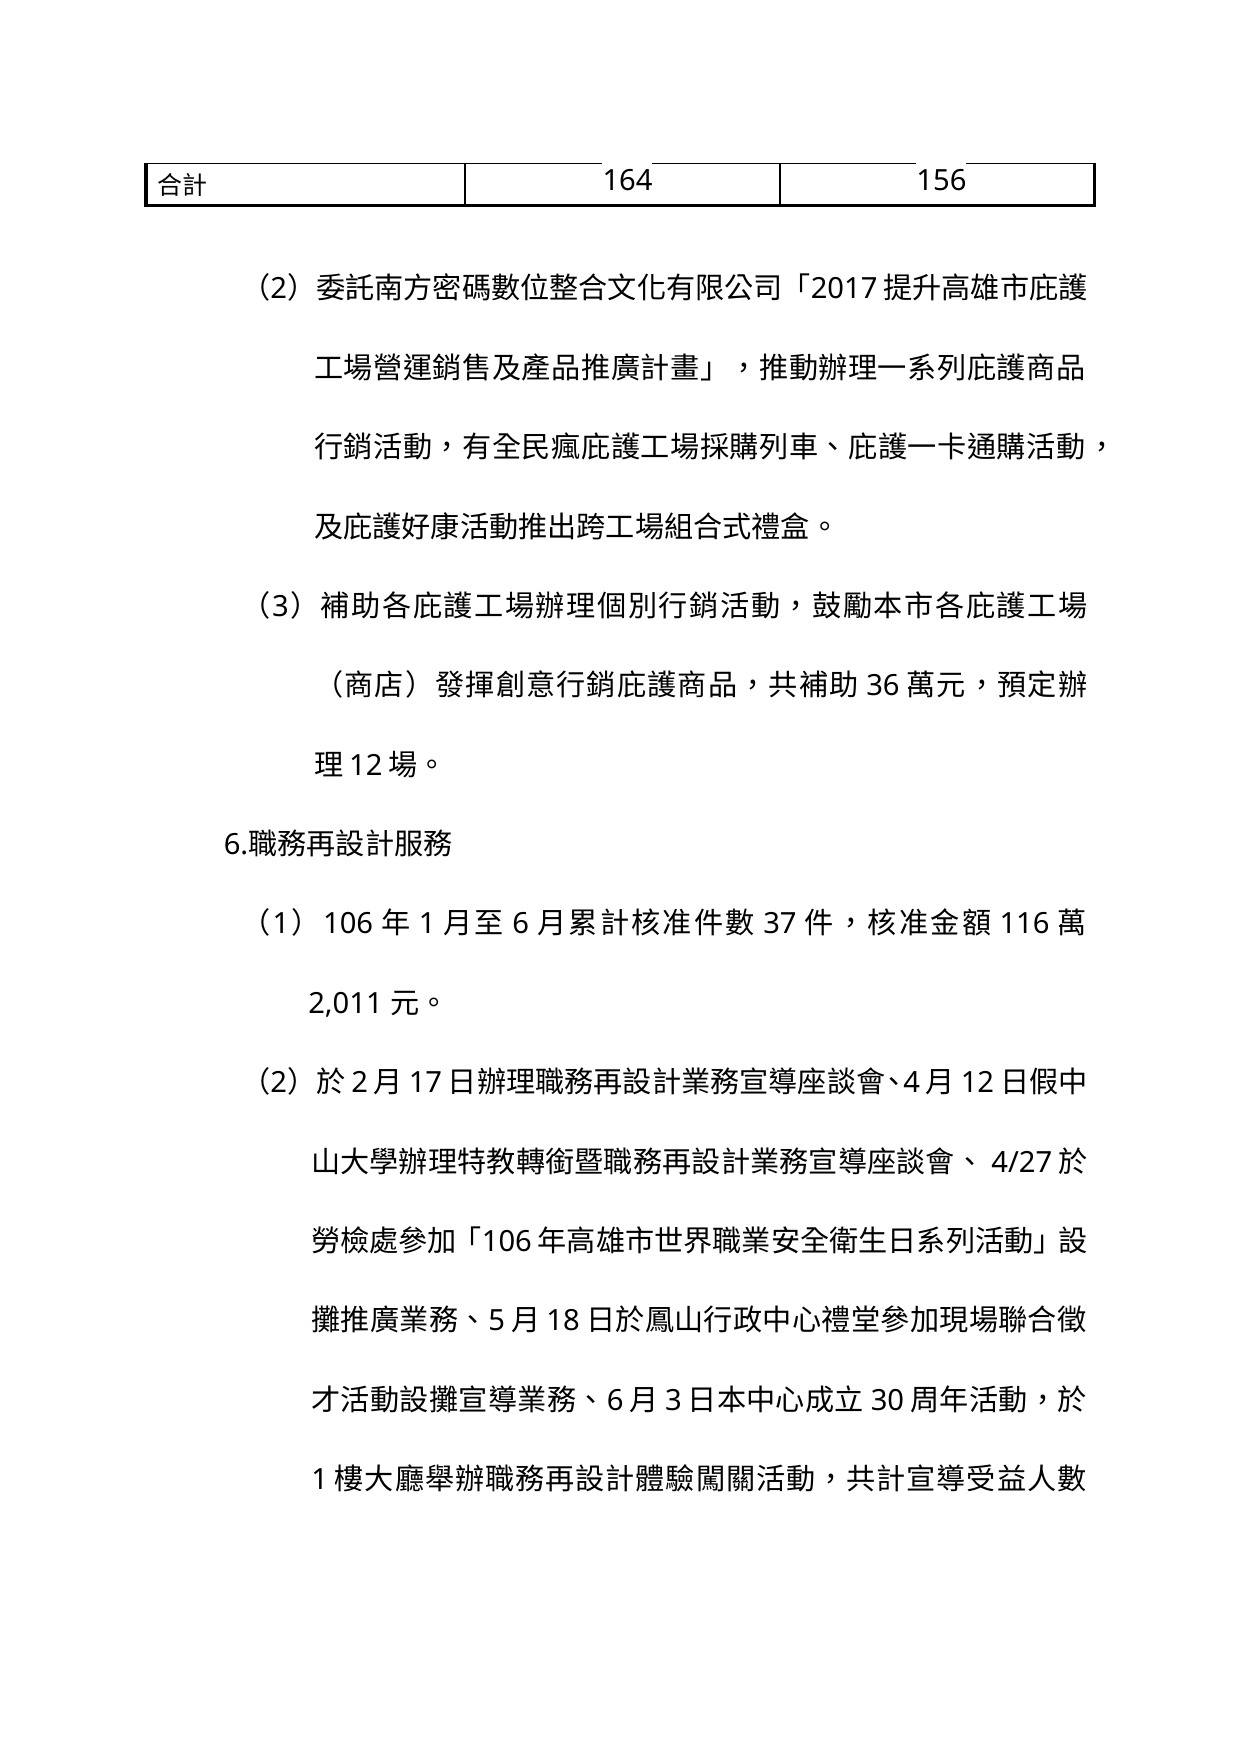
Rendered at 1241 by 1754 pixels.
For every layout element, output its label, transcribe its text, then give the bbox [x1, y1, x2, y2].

table_cell 156 [781, 164, 1093, 204]
table_cell 164 [466, 164, 779, 204]
text （2）委託南方密碼數位整合文化有限公司「2017提升高雄市庇護工場營運銷售及產品推廣計畫」，推動辦理一系列庇護商品行銷活動，有全民瘋庇護工場採購列車、庇護一卡通購活動，及庇護好康活動推出跨工場組合式禮盒。 [241, 247, 1087, 564]
table_cell 合計 [148, 164, 464, 204]
text （3）補助各庇護工場辦理個別行銷活動，鼓勵本市各庇護工場（商店）發揮創意行銷庇護商品，共補助36萬元，預定辦理12場。 [241, 564, 1087, 802]
text （1）106年1月至6月累計核准件數37件，核准金額116萬2,011 元。 [241, 882, 1087, 1040]
text （2）於2月17日辦理職務再設計業務宣導座談會、4月12日假中山大學辦理特教轉銜暨職務再設計業務宣導座談會、 4/27於勞檢處參加「106年高雄市世界職業安全衛生日系列活動」設攤推廣業務、5月18日於鳳山行政中心禮堂參加現場聯合徵才活動設攤宣導業務、6月3日本中心成立30周年活動，於1樓大廳舉辦職務再設計體驗闖關活動，共計宣導受益人數 [241, 1040, 1087, 1517]
text 6.職務再設計服務 [223, 802, 1087, 882]
